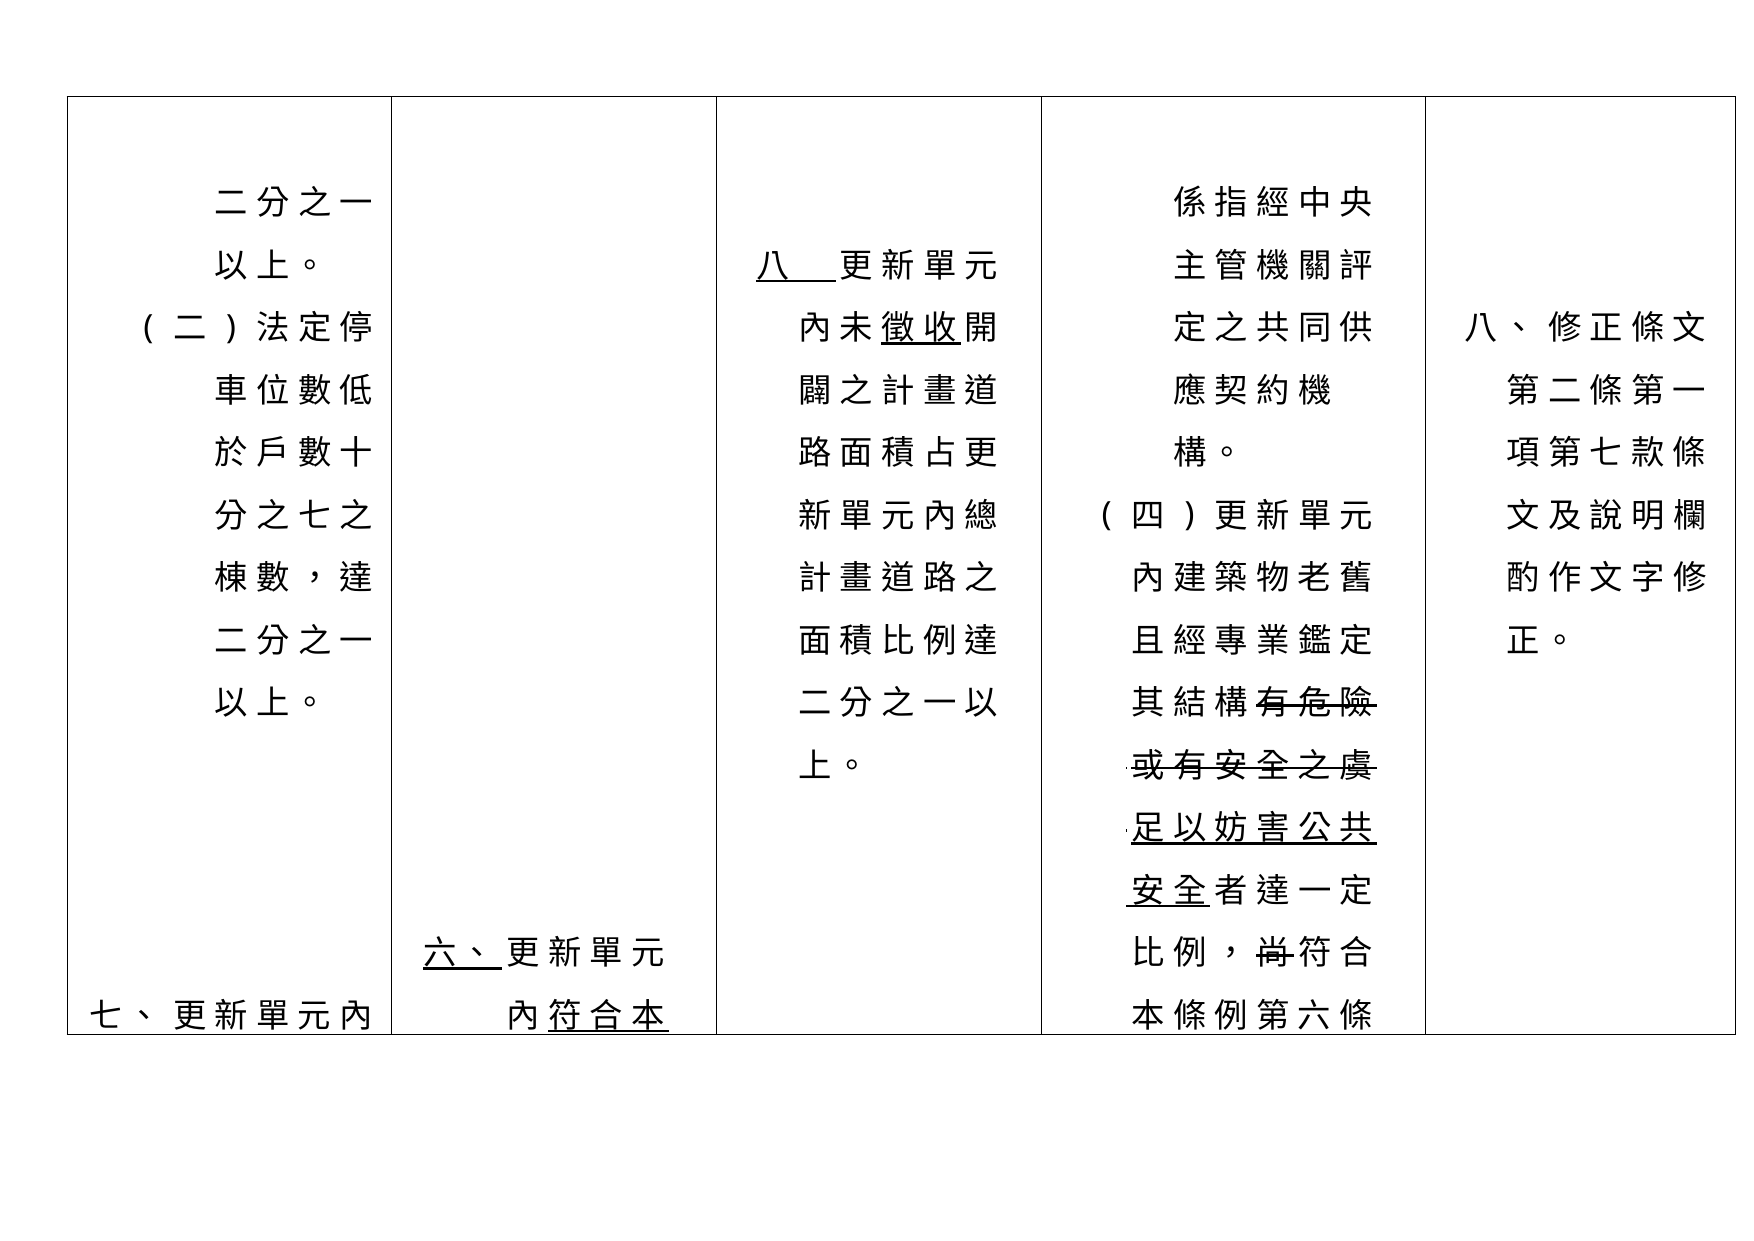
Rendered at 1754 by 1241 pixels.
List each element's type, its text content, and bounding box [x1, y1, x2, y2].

table_cell 二分之一以上。 (二)法定停車位數低於戶數十分之七之棟數，達二分之一以上。 七、更新單元內 [68, 97, 391, 1033]
table_cell 八、修正條文第二條第一項第七款條文及說明欄酌作文字修正。 [1426, 97, 1735, 1033]
table_cell 六、更新單元內符合本 [392, 97, 716, 1033]
table_cell 八 更新單元內未徵收開闢之計畫道路面積占更新單元內總計畫道路之面積比例達二分之一以上。 [717, 97, 1041, 1033]
table_cell 係指經中央主管機關評定之共同供應契約機構。 (四)更新單元內建築物老舊且經專業鑑定其結構有危險或有安全之虞足以妨害公共安全者達一定比例，尚符合本條例第六條 [1042, 97, 1425, 1033]
